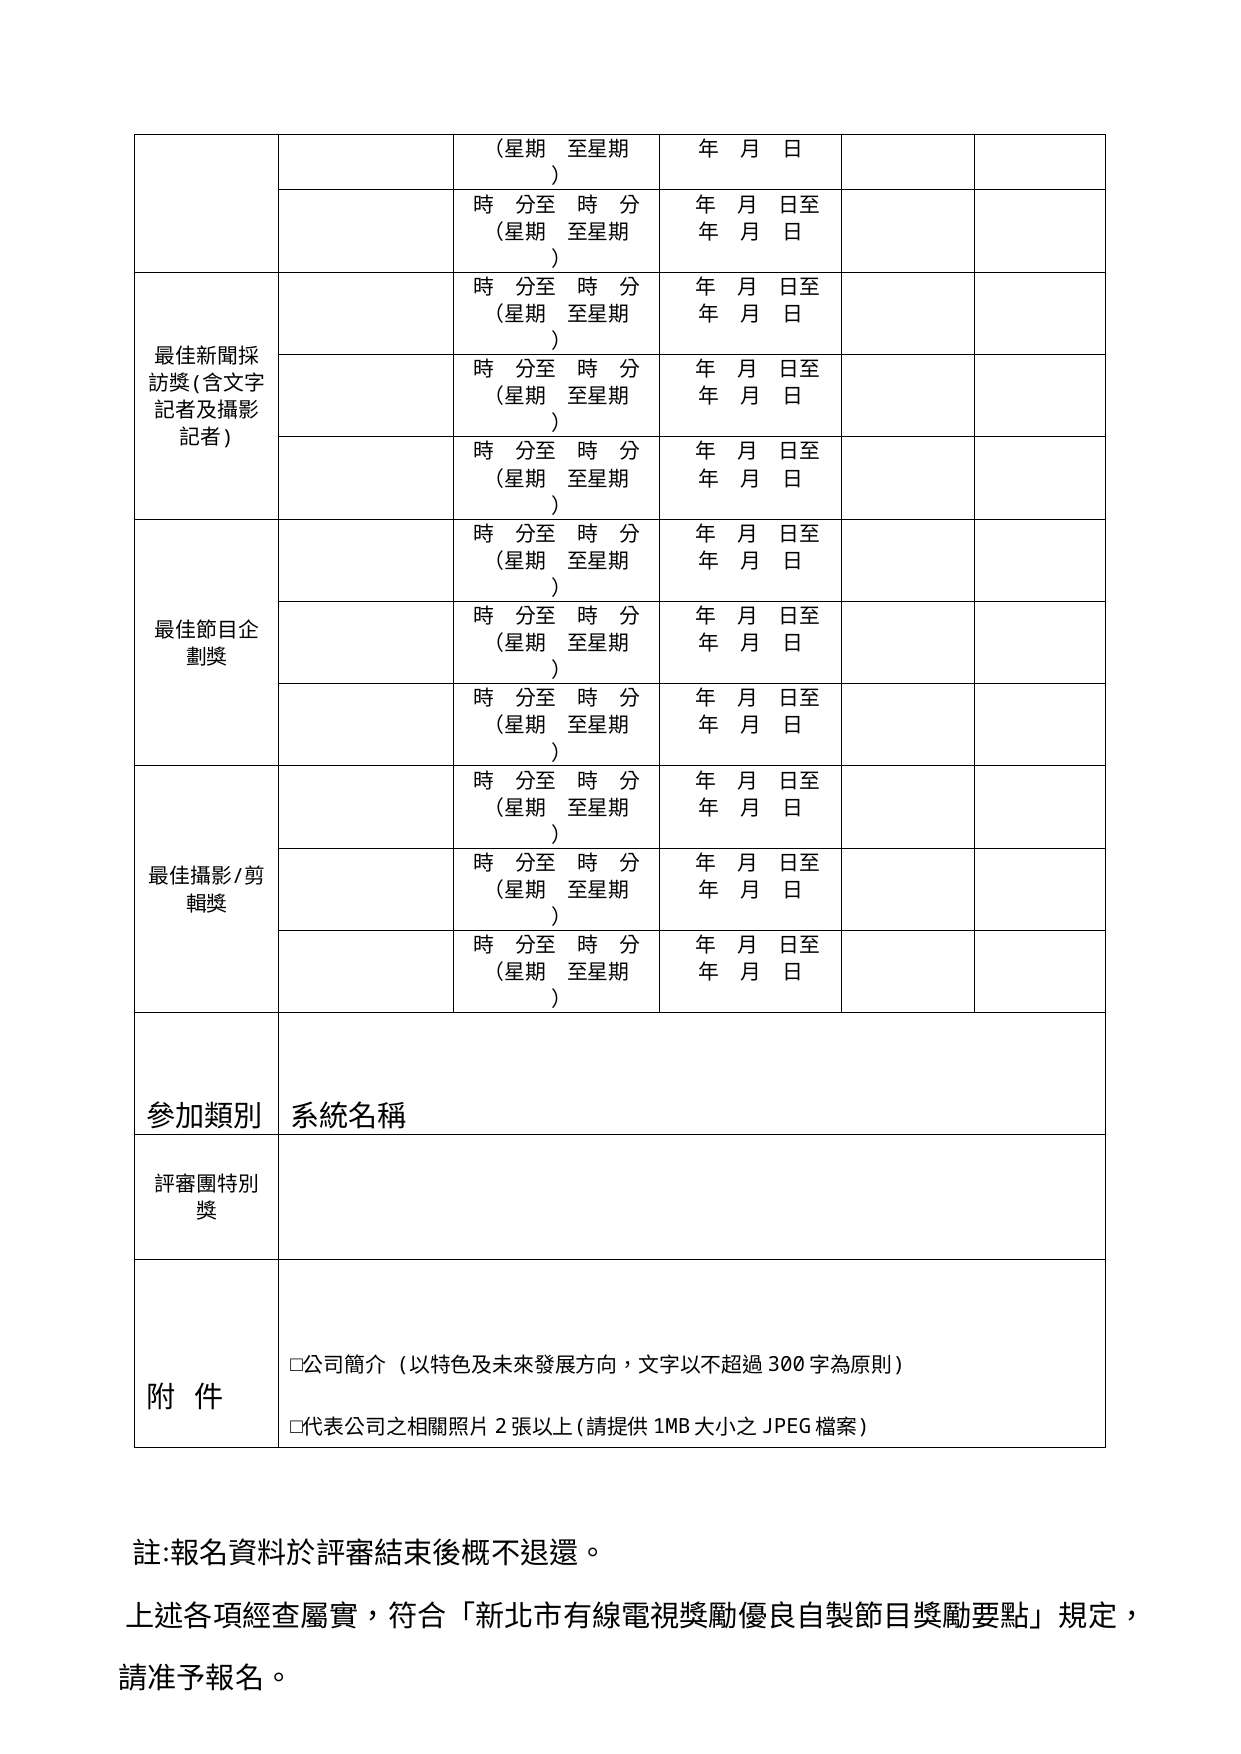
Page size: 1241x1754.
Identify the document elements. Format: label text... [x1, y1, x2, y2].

table_cell [279, 190, 453, 272]
table_cell 最佳新聞採訪獎(含文字記者及攝影記者) [135, 273, 278, 518]
table_cell [975, 135, 1105, 189]
table_cell （星期 至星期 ） [454, 135, 659, 189]
table_cell [279, 273, 453, 354]
table_cell 時 分至 時 分（星期 至星期 ） [454, 849, 659, 930]
table_cell [842, 766, 974, 848]
table_cell [279, 1135, 1105, 1259]
table_cell [975, 520, 1105, 601]
table_cell 時 分至 時 分（星期 至星期 ） [454, 684, 659, 765]
table_cell 最佳節目企劃獎 [135, 520, 278, 765]
table_cell [842, 355, 974, 436]
table_cell [842, 931, 974, 1012]
text 註:報名資料於評審結束後概不退還。 [118, 1509, 1122, 1572]
table_cell 時 分至 時 分（星期 至星期 ） [454, 355, 659, 436]
table_cell [279, 684, 453, 765]
table_cell [975, 766, 1105, 848]
table_cell [135, 135, 278, 272]
table_cell [975, 849, 1105, 930]
table_cell [842, 602, 974, 683]
table_cell [279, 437, 453, 518]
table_cell [279, 520, 453, 601]
table_cell 時 分至 時 分（星期 至星期 ） [454, 520, 659, 601]
table_cell 年 月 日至 年 月 日 [660, 931, 841, 1012]
table_cell [842, 437, 974, 518]
table_cell 最佳攝影/剪輯獎 [135, 766, 278, 1012]
table_cell 參加類別 [135, 1013, 278, 1134]
table_cell [975, 684, 1105, 765]
table_cell [279, 355, 453, 436]
table_cell [842, 849, 974, 930]
text 上述各項經查屬實，符合「新北市有線電視獎勵優良自製節目獎勵要點」規定，請准予報名。 [118, 1572, 1122, 1697]
table_cell 年 月 日至 年 月 日 [660, 766, 841, 848]
table_cell 年 月 日至 年 月 日 [660, 355, 841, 436]
table_cell □公司簡介 (以特色及未來發展方向，文字以不超過300字為原則) □代表公司之相關照片2張以上(請提供1MB大小之JPEG檔案) [279, 1260, 1105, 1447]
table_cell [279, 931, 453, 1012]
table_cell 附 件 [135, 1260, 278, 1447]
table_cell 年 月 日至 年 月 日 [660, 849, 841, 930]
table_cell [279, 602, 453, 683]
table_cell [842, 135, 974, 189]
table_cell 年 月 日至 年 月 日 [660, 520, 841, 601]
table_cell 時 分至 時 分（星期 至星期 ） [454, 766, 659, 848]
table_cell [842, 684, 974, 765]
table_cell 系統名稱 [279, 1013, 1105, 1134]
table_cell 時 分至 時 分（星期 至星期 ） [454, 437, 659, 518]
table_cell [279, 135, 453, 189]
table_cell 年 月 日至 年 月 日 [660, 190, 841, 272]
table_cell 年 月 日至 年 月 日 [660, 602, 841, 683]
table_cell [975, 602, 1105, 683]
table_cell [975, 355, 1105, 436]
table_cell [842, 520, 974, 601]
table_cell 評審團特別獎 [135, 1135, 278, 1259]
table_cell 時 分至 時 分（星期 至星期 ） [454, 190, 659, 272]
table_cell [279, 849, 453, 930]
table_cell 年 月 日 [660, 135, 841, 189]
table_cell 年 月 日至 年 月 日 [660, 437, 841, 518]
table_cell [975, 190, 1105, 272]
table_cell 年 月 日至 年 月 日 [660, 273, 841, 354]
table_cell [975, 931, 1105, 1012]
table_cell [975, 437, 1105, 518]
table_cell 時 分至 時 分（星期 至星期 ） [454, 931, 659, 1012]
table_cell 時 分至 時 分（星期 至星期 ） [454, 273, 659, 354]
table_cell [279, 766, 453, 848]
table_cell 年 月 日至 年 月 日 [660, 684, 841, 765]
table_cell [842, 273, 974, 354]
table_cell [842, 190, 974, 272]
table_cell [975, 273, 1105, 354]
table_cell 時 分至 時 分（星期 至星期 ） [454, 602, 659, 683]
